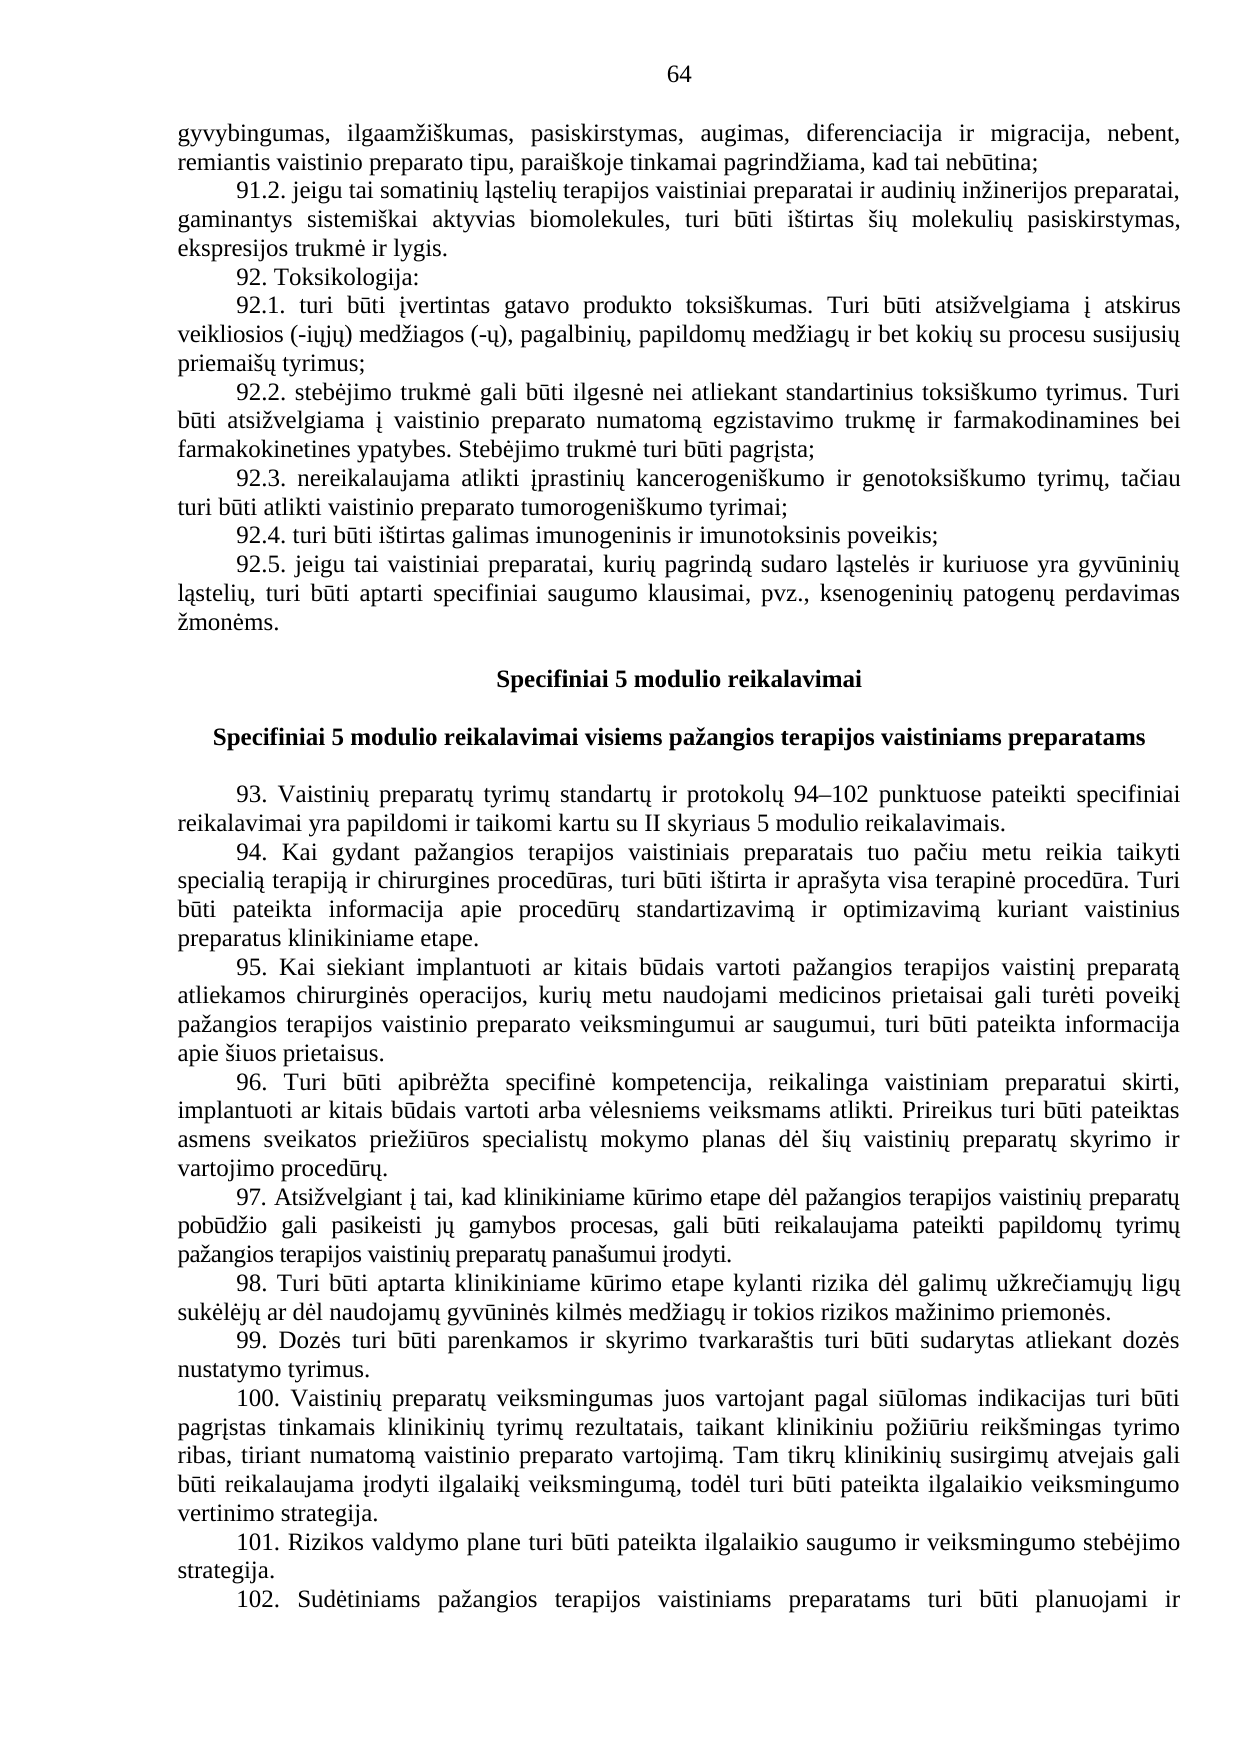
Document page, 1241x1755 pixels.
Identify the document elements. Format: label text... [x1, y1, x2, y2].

text 98. Turi būti aptarta klinikiniame kūrimo etape kylanti rizika dėl galimų užkrečiamųjų ligų sukėlėjų ar dėl naudojamų gyvūninės kilmės medžiagų ir tokios rizikos mažinimo priemonės. [177, 1268, 1181, 1326]
text 96. Turi būti apibrėžta specifinė kompetencija, reikalinga vaistiniam preparatui skirti, implantuoti ar kitais būdais vartoti arba vėlesniems veiksmams atlikti. Prireikus turi būti pateiktas asmens sveikatos priežiūros specialistų mokymo planas dėl šių vaistinių preparatų skyrimo ir vartojimo procedūrų. [177, 1067, 1181, 1182]
text 92.5. jeigu tai vaistiniai preparatai, kurių pagrindą sudaro ląstelės ir kuriuose yra gyvūninių ląstelių, turi būti aptarti specifiniai saugumo klausimai, pvz., ksenogeninių patogenų perdavimas žmonėms. [177, 549, 1181, 636]
text 97. Atsižvelgiant į tai, kad klinikiniame kūrimo etape dėl pažangios terapijos vaistinių preparatų pobūdžio gali pasikeisti jų gamybos procesas, gali būti reikalaujama pateikti papildomų tyrimų pažangios terapijos vaistinių preparatų panašumui įrodyti. [177, 1182, 1181, 1268]
text 93. Vaistinių preparatų tyrimų standartų ir protokolų 94–102 punktuose pateikti specifiniai reikalavimai yra papildomi ir taikomi kartu su II skyriaus 5 modulio reikalavimais. [177, 779, 1181, 837]
text Specifiniai 5 modulio reikalavimai visiems pažangios terapijos vaistiniams preparatams [177, 722, 1181, 751]
text 99. Dozės turi būti parenkamos ir skyrimo tvarkaraštis turi būti sudarytas atliekant dozės nustatymo tyrimus. [177, 1326, 1181, 1383]
text 91.2. jeigu tai somatinių ląstelių terapijos vaistiniai preparatai ir audinių inžinerijos preparatai, gaminantys sistemiškai aktyvias biomolekules, turi būti ištirtas šių molekulių pasiskirstymas, ekspresijos trukmė ir lygis. [177, 176, 1181, 262]
text 102. Sudėtiniams pažangios terapijos vaistiniams preparatams turi būti planuojami ir [177, 1584, 1181, 1613]
text 92.1. turi būti įvertintas gatavo produkto toksiškumas. Turi būti atsižvelgiama į atskirus veikliosios (-iųjų) medžiagos (-ų), pagalbinių, papildomų medžiagų ir bet kokių su procesu susijusių priemaišų tyrimus; [177, 291, 1181, 377]
text 92.3. nereikalaujama atlikti įprastinių kancerogeniškumo ir genotoksiškumo tyrimų, tačiau turi būti atlikti vaistinio preparato tumorogeniškumo tyrimai; [177, 463, 1181, 521]
text 101. Rizikos valdymo plane turi būti pateikta ilgalaikio saugumo ir veiksmingumo stebėjimo strategija. [177, 1527, 1181, 1584]
text 92. Toksikologija: [177, 262, 1181, 291]
text 92.4. turi būti ištirtas galimas imunogeninis ir imunotoksinis poveikis; [177, 521, 1181, 549]
text gyvybingumas, ilgaamžiškumas, pasiskirstymas, augimas, diferenciacija ir migracija, nebent, remiantis vaistinio preparato tipu, paraiškoje tinkamai pagrindžiama, kad tai nebūtina; [177, 118, 1181, 176]
text 94. Kai gydant pažangios terapijos vaistiniais preparatais tuo pačiu metu reikia taikyti specialią terapiją ir chirurgines procedūras, turi būti ištirta ir aprašyta visa terapinė procedūra. Turi būti pateikta informacija apie procedūrų standartizavimą ir optimizavimą kuriant vaistinius preparatus klinikiniame etape. [177, 837, 1181, 952]
text 92.2. stebėjimo trukmė gali būti ilgesnė nei atliekant standartinius toksiškumo tyrimus. Turi būti atsižvelgiama į vaistinio preparato numatomą egzistavimo trukmę ir farmakodinamines bei farmakokinetines ypatybes. Stebėjimo trukmė turi būti pagrįsta; [177, 377, 1181, 463]
text Specifiniai 5 modulio reikalavimai [177, 664, 1181, 693]
text 100. Vaistinių preparatų veiksmingumas juos vartojant pagal siūlomas indikacijas turi būti pagrįstas tinkamais klinikinių tyrimų rezultatais, taikant klinikiniu požiūriu reikšmingas tyrimo ribas, tiriant numatomą vaistinio preparato vartojimą. Tam tikrų klinikinių susirgimų atvejais gali būti reikalaujama įrodyti ilgalaikį veiksmingumą, todėl turi būti pateikta ilgalaikio veiksmingumo vertinimo strategija. [177, 1383, 1181, 1527]
text 95. Kai siekiant implantuoti ar kitais būdais vartoti pažangios terapijos vaistinį preparatą atliekamos chirurginės operacijos, kurių metu naudojami medicinos prietaisai gali turėti poveikį pažangios terapijos vaistinio preparato veiksmingumui ar saugumui, turi būti pateikta informacija apie šiuos prietaisus. [177, 952, 1181, 1067]
